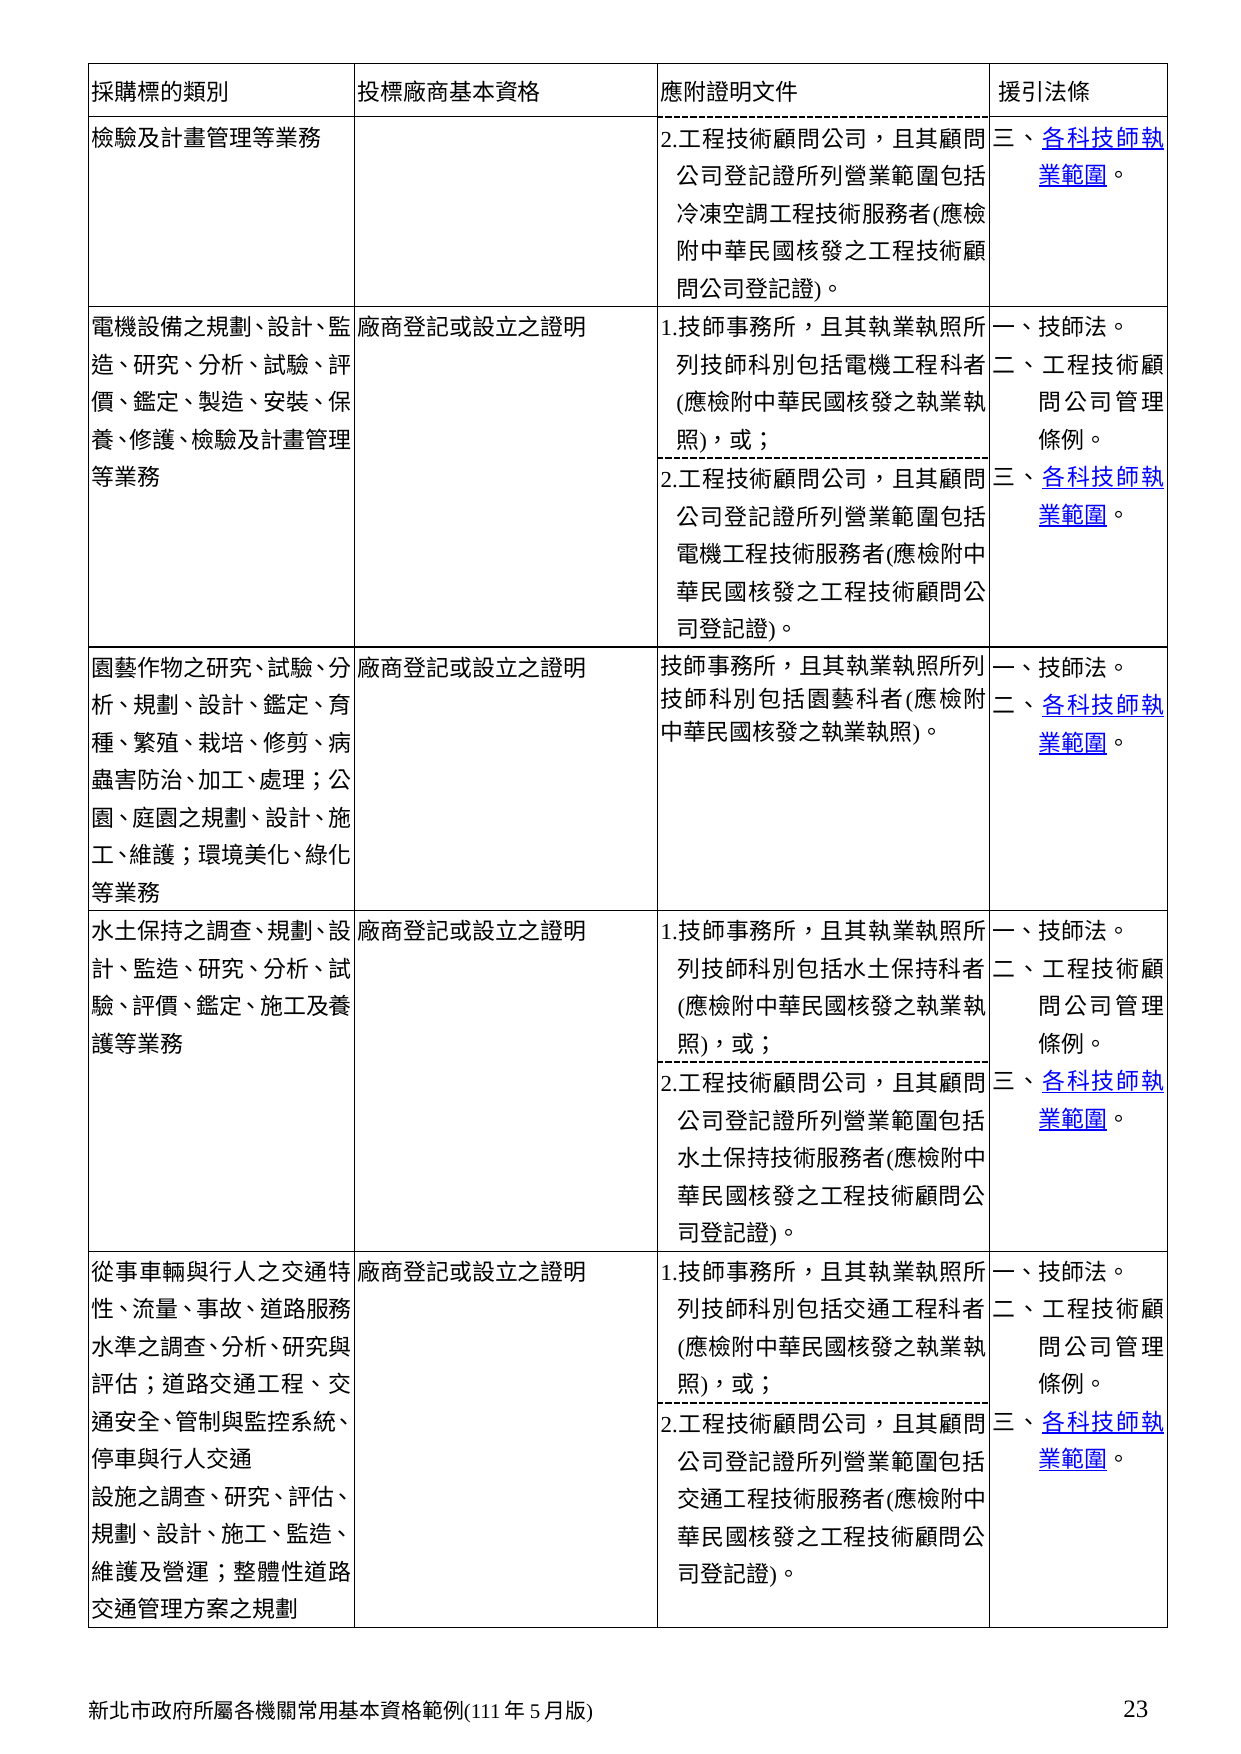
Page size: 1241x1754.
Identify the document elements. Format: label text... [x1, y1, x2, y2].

table_header 援引法條 [990, 64, 1167, 116]
table_cell 一、技師法。 二、工程技術顧問公司管理條例。 三、各科技師執業範圍。 [990, 1252, 1167, 1627]
table_cell 一、技師法。 二、工程技術顧問公司管理條例。 三、各科技師執業範圍。 [990, 911, 1167, 1251]
table_cell 1.技師事務所，且其執業執照所列技師科別包括水土保持科者(應檢附中華民國核發之執業執照)，或； [658, 911, 989, 1061]
table_header 應附證明文件 [658, 64, 989, 116]
table_cell 電機設備之規劃、設計、監造、研究、分析、試驗、評價、鑑定、製造、安裝、保養、修護、檢驗及計畫管理等業務 [89, 307, 354, 646]
table_cell 廠商登記或設立之證明 [355, 911, 657, 1251]
table_cell 1.技師事務所，且其執業執照所列技師科別包括電機工程科者(應檢附中華民國核發之執業執照)，或； [658, 307, 989, 457]
table_cell 一、技師法。 二、各科技師執業範圍。 [990, 648, 1167, 910]
table_cell 從事車輛與行人之交通特性、流量、事故、道路服務水準之調查、分析、研究與評估；道路交通工程、交通安全、管制與監控系統、停車與行人交通 設施之調查、研究、評估、規劃、設計、施工、監造、維護及營運；整體性道路交通管理方案之規劃 [89, 1252, 354, 1627]
table_cell 三、各科技師執業範圍。 [990, 117, 1167, 306]
table_cell 一、技師法。 二、工程技術顧問公司管理條例。 三、各科技師執業範圍。 [990, 307, 1167, 646]
table_cell 1.技師事務所，且其執業執照所列技師科別包括交通工程科者(應檢附中華民國核發之執業執照)，或； [658, 1252, 989, 1402]
table_cell 園藝作物之研究、試驗、分析、規劃、設計、鑑定、育種、繁殖、栽培、修剪、病蟲害防治、加工、處理；公園、庭園之規劃、設計、施工、維護；環境美化、綠化等業務 [89, 648, 354, 910]
table_cell 廠商登記或設立之證明 [355, 648, 657, 910]
table_cell 2.工程技術顧問公司，且其顧問公司登記證所列營業範圍包括冷凍空調工程技術服務者(應檢附中華民國核發之工程技術顧問公司登記證)。 [658, 116, 989, 306]
table_cell 廠商登記或設立之證明 [355, 1252, 657, 1627]
table_cell [355, 117, 657, 306]
table_cell 技師事務所，且其執業執照所列技師科別包括園藝科者(應檢附中華民國核發之執業執照)。 [658, 648, 989, 910]
table_cell 水土保持之調查、規劃、設計、監造、研究、分析、試驗、評價、鑑定、施工及養護等業務 [89, 911, 354, 1251]
table_cell 2.工程技術顧問公司，且其顧問公司登記證所列營業範圍包括交通工程技術服務者(應檢附中華民國核發之工程技術顧問公司登記證)。 [658, 1402, 989, 1627]
table_cell 廠商登記或設立之證明 [355, 307, 657, 646]
table_cell 檢驗及計畫管理等業務 [89, 117, 354, 306]
table_header 採購標的類別 [89, 64, 354, 116]
table_cell 2.工程技術顧問公司，且其顧問公司登記證所列營業範圍包括電機工程技術服務者(應檢附中華民國核發之工程技術顧問公司登記證)。 [658, 457, 989, 646]
table_cell 2.工程技術顧問公司，且其顧問公司登記證所列營業範圍包括水土保持技術服務者(應檢附中華民國核發之工程技術顧問公司登記證)。 [658, 1061, 989, 1251]
table_header 投標廠商基本資格 [355, 64, 657, 116]
